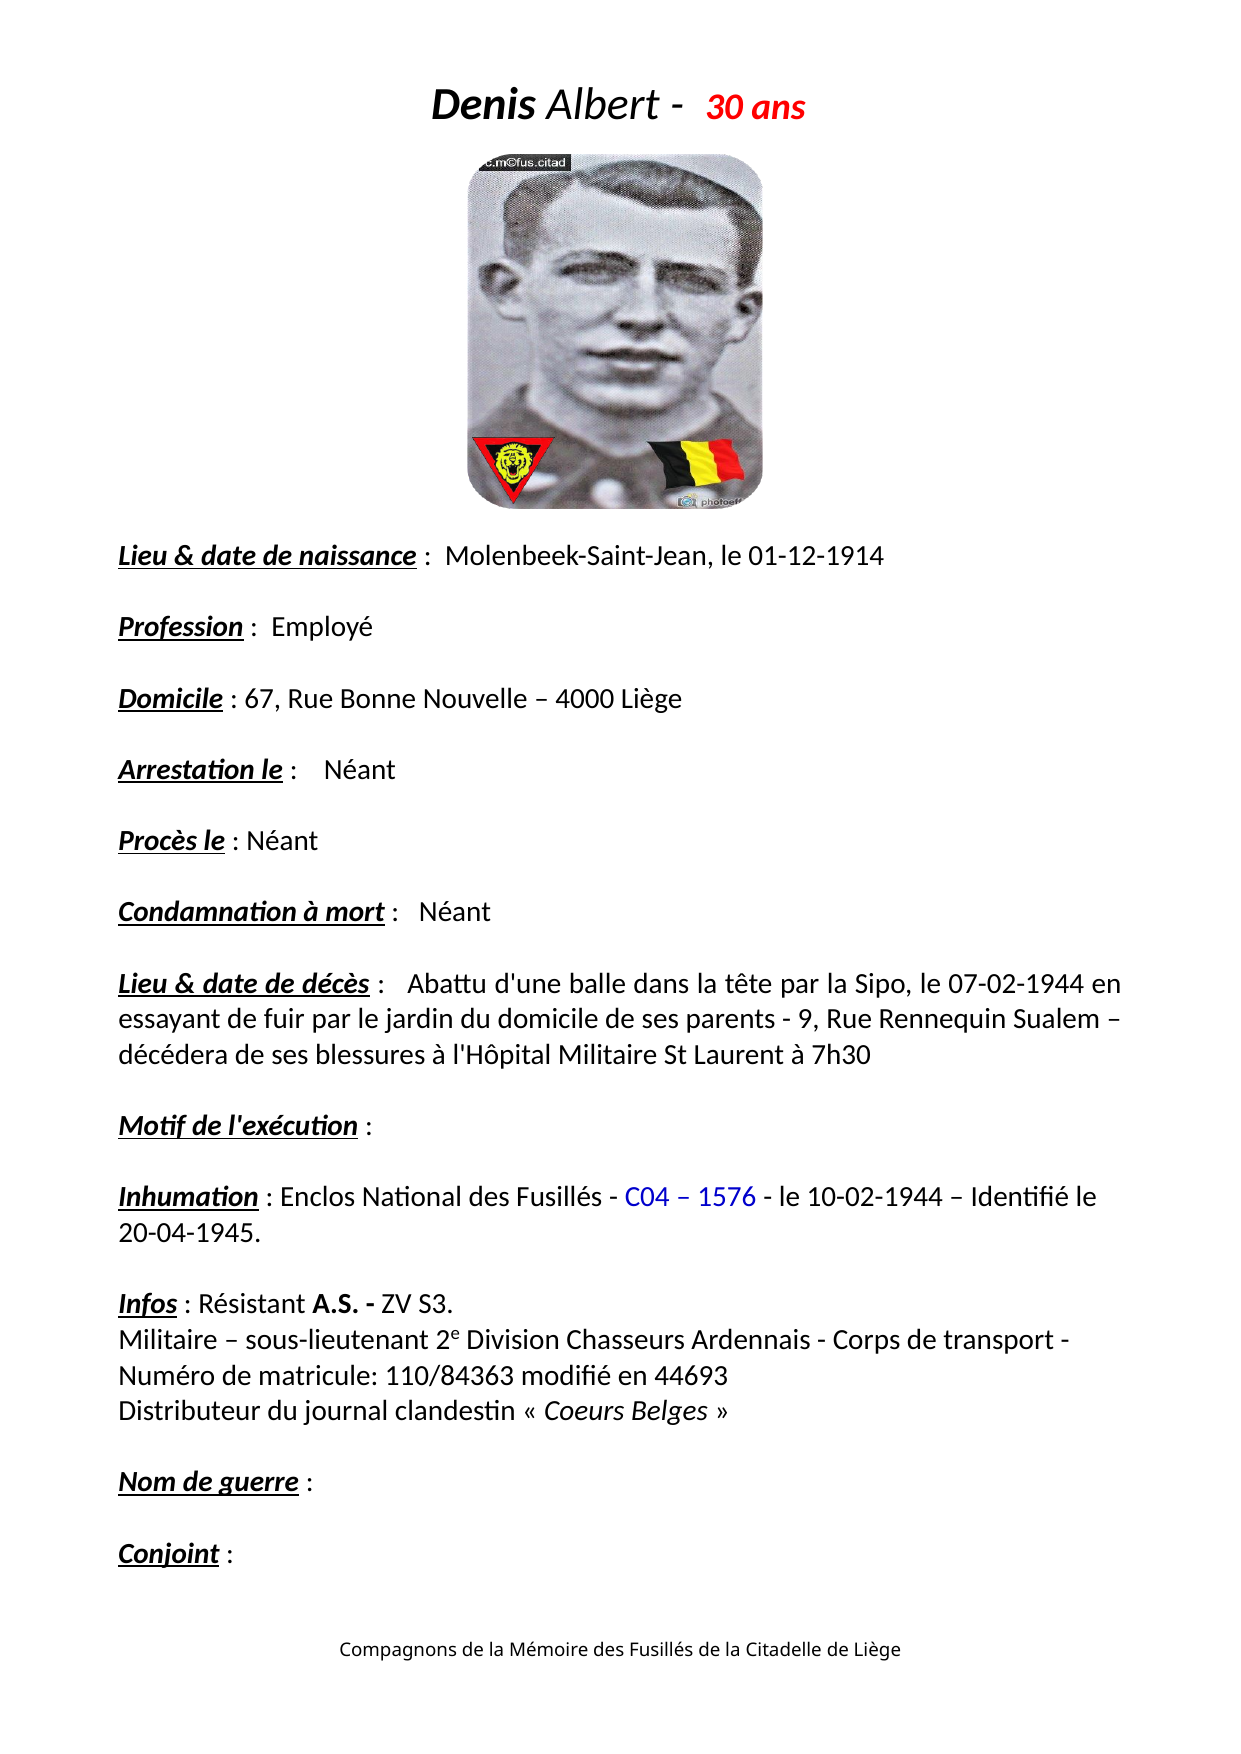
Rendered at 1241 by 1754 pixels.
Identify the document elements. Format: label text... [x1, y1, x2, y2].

text Motif de l'exécution : [118, 1107, 1122, 1143]
text Inhumation : Enclos National des Fusillés - C04 – 1576 - le 10-02-1944 – Identifié le 20-04-1945. [118, 1178, 1122, 1250]
text Nom de guerre : [118, 1463, 1122, 1499]
text Denis Albert - 30 ans [118, 75, 1122, 131]
text Lieu & date de naissance : Molenbeek-Saint-Jean, le 01-12-1914 [118, 537, 1122, 573]
text Distributeur du journal clandestin « Coeurs Belges » [118, 1392, 1122, 1428]
text Procès le : Néant [118, 822, 1122, 858]
text Condamnation à mort : Néant [118, 893, 1122, 929]
text Lieu & date de décès : Abattu d'une balle dans la tête par la Sipo, le 07-02-1944 en essayant de fuir par le jardin du domicile de ses parents - 9, Rue Rennequin Sualem – décédera de ses blessures à l'Hôpital Militaire St Laurent à 7h30 [118, 965, 1122, 1072]
text Domicile : 67, Rue Bonne Nouvelle – 4000 Liège [118, 680, 1122, 715]
text Conjoint : [118, 1535, 1122, 1570]
text Numéro de matricule: 110/84363 modifié en 44693 [118, 1357, 1122, 1392]
text Militaire – sous-lieutenant 2e Division Chasseurs Ardennais - Corps de transport - [118, 1321, 1122, 1357]
text Infos : Résistant A.S. - ZV S3. [118, 1285, 1122, 1321]
text Profession : Employé [118, 608, 1122, 644]
text Arrestation le : Néant [118, 751, 1122, 787]
